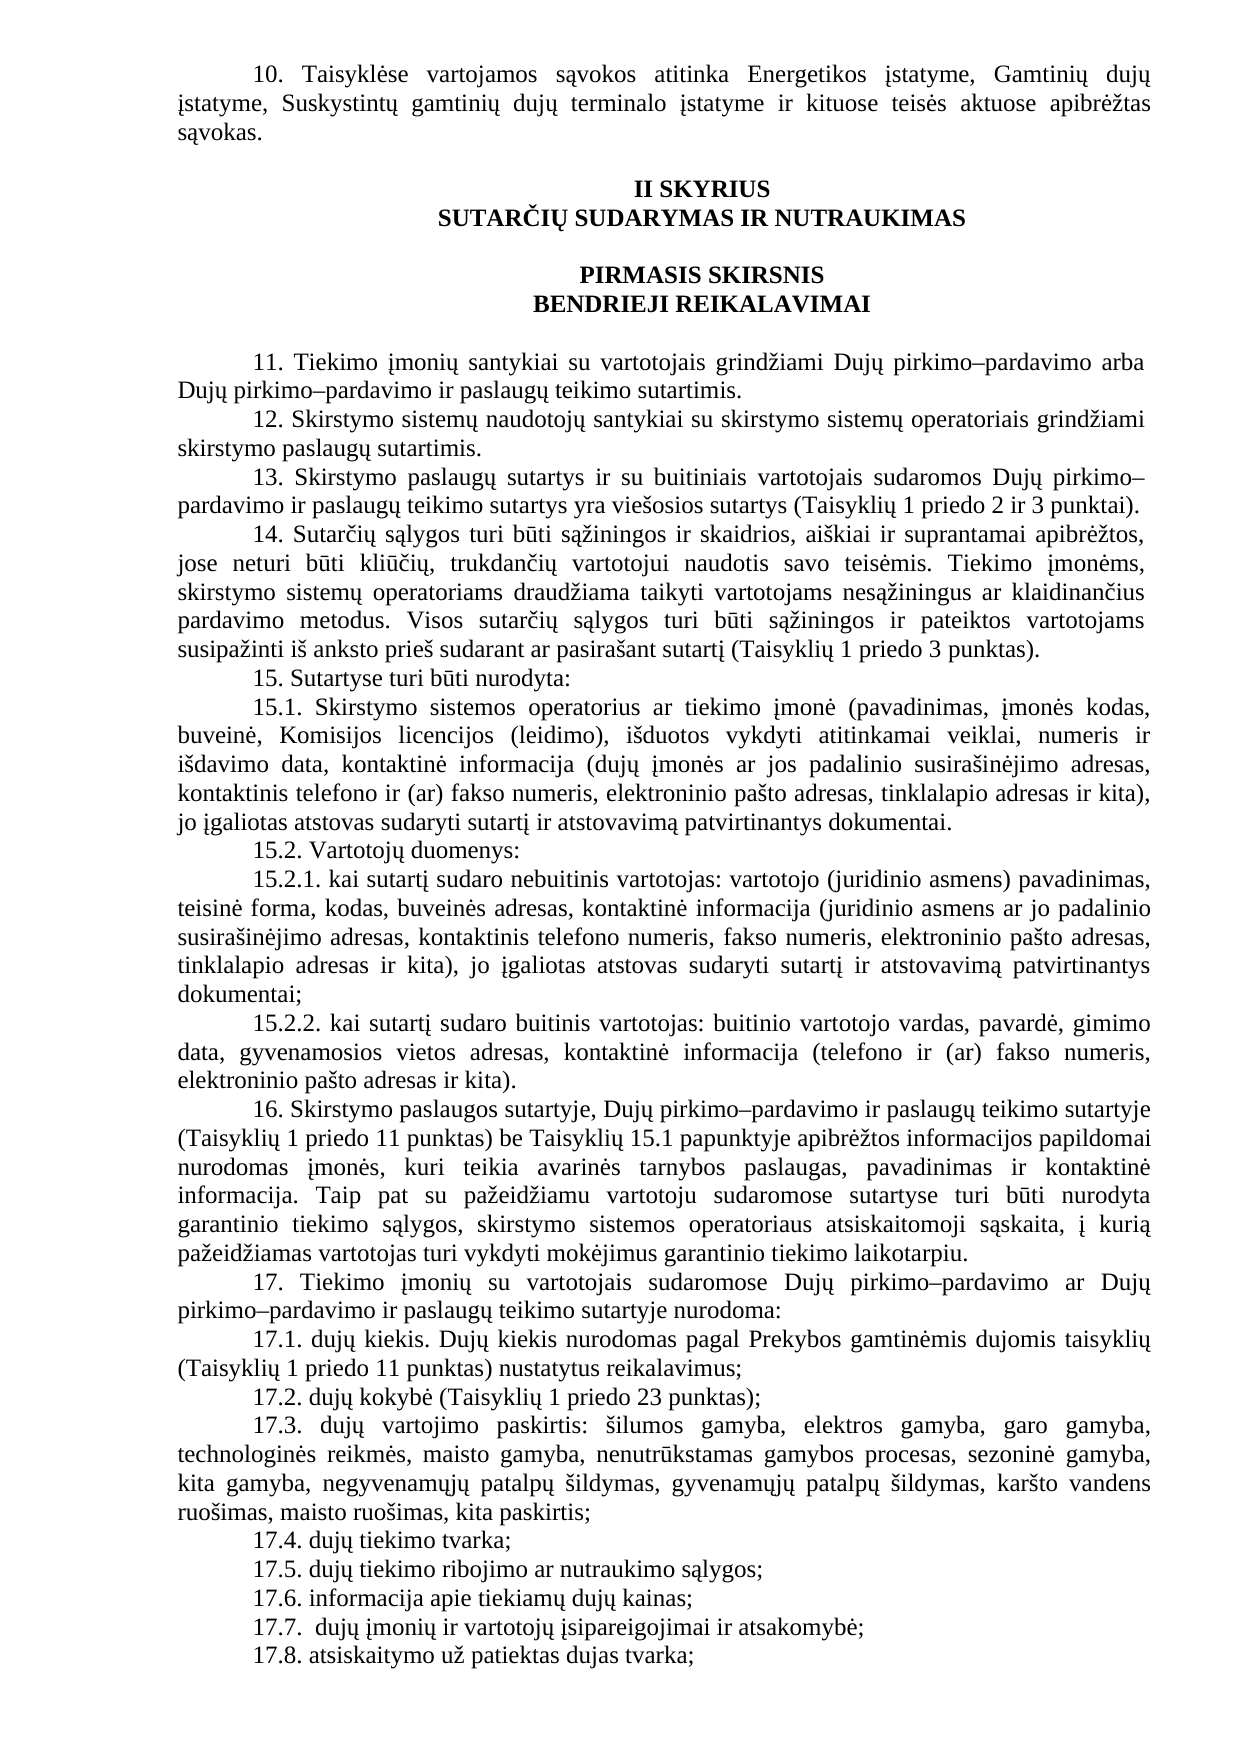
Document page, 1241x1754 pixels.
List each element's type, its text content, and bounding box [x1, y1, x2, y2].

text SUTARČIŲ SUDARYMAS IR NUTRAUKIMAS [177, 203, 1152, 232]
text II SKYRIUS [177, 174, 1152, 203]
text 17. Tiekimo įmonių su vartotojais sudaromose Dujų pirkimo–pardavimo ar Dujų pirkimo–pardavimo ir paslaugų teikimo sutartyje nurodoma: [177, 1267, 1152, 1324]
text 17.6. informacija apie tiekiamų dujų kainas; [177, 1583, 1152, 1612]
text 12. Skirstymo sistemų naudotojų santykiai su skirstymo sistemų operatoriais grindžiami skirstymo paslaugų sutartimis. [177, 404, 1146, 462]
text 15. Sutartyse turi būti nurodyta: [177, 663, 1152, 692]
text 13. Skirstymo paslaugų sutartys ir su buitiniais vartotojais sudaromos Dujų pirkimo–pardavimo ir paslaugų teikimo sutartys yra viešosios sutartys (Taisyklių 1 priedo 2 ir 3 punktai). [177, 462, 1146, 519]
text PIRMASIS SKIRSNIS [177, 260, 1152, 289]
text 17.2. dujų kokybė (Taisyklių 1 priedo 23 punktas); [177, 1382, 1152, 1410]
text 14. Sutarčių sąlygos turi būti sąžiningos ir skaidrios, aiškiai ir suprantamai apibrėžtos, jose neturi būti kliūčių, trukdančių vartotojui naudotis savo teisėmis. Tiekimo įmonėms, skirstymo sistemų operatoriams draudžiama taikyti vartotojams nesąžiningus ar klaidinančius pardavimo metodus. Visos sutarčių sąlygos turi būti sąžiningos ir pateiktos vartotojams susipažinti iš anksto prieš sudarant ar pasirašant sutartį (Taisyklių 1 priedo 3 punktas). [177, 519, 1146, 663]
text 15.2. Vartotojų duomenys: [177, 835, 1152, 864]
text 15.2.1. kai sutartį sudaro nebuitinis vartotojas: vartotojo (juridinio asmens) pavadinimas, teisinė forma, kodas, buveinės adresas, kontaktinė informacija (juridinio asmens ar jo padalinio susirašinėjimo adresas, kontaktinis telefono numeris, fakso numeris, elektroninio pašto adresas, tinklalapio adresas ir kita), jo įgaliotas atstovas sudaryti sutartį ir atstovavimą patvirtinantys dokumentai; [177, 864, 1152, 1008]
text 17.1. dujų kiekis. Dujų kiekis nurodomas pagal Prekybos gamtinėmis dujomis taisyklių (Taisyklių 1 priedo 11 punktas) nustatytus reikalavimus; [177, 1324, 1152, 1382]
text 17.8. atsiskaitymo už patiektas dujas tvarka; [177, 1640, 1152, 1669]
text 17.5. dujų tiekimo ribojimo ar nutraukimo sąlygos; [177, 1554, 1152, 1583]
text 17.4. dujų tiekimo tvarka; [177, 1525, 1152, 1554]
text BENDRIEJI REIKALAVIMAI [177, 289, 1152, 318]
text 17.3. dujų vartojimo paskirtis: šilumos gamyba, elektros gamyba, garo gamyba, technologinės reikmės, maisto gamyba, nenutrūkstamas gamybos procesas, sezoninė gamyba, kita gamyba, negyvenamųjų patalpų šildymas, gyvenamųjų patalpų šildymas, karšto vandens ruošimas, maisto ruošimas, kita paskirtis; [177, 1410, 1152, 1525]
text 16. Skirstymo paslaugos sutartyje, Dujų pirkimo–pardavimo ir paslaugų teikimo sutartyje (Taisyklių 1 priedo 11 punktas) be Taisyklių 15.1 papunktyje apibrėžtos informacijos papildomai nurodomas įmonės, kuri teikia avarinės tarnybos paslaugas, pavadinimas ir kontaktinė informacija. Taip pat su pažeidžiamu vartotoju sudaromose sutartyse turi būti nurodyta garantinio tiekimo sąlygos, skirstymo sistemos operatoriaus atsiskaitomoji sąskaita, į kurią pažeidžiamas vartotojas turi vykdyti mokėjimus garantinio tiekimo laikotarpiu. [177, 1094, 1152, 1267]
text 11. Tiekimo įmonių santykiai su vartotojais grindžiami Dujų pirkimo–pardavimo arba Dujų pirkimo–pardavimo ir paslaugų teikimo sutartimis. [177, 347, 1146, 404]
text 15.1. Skirstymo sistemos operatorius ar tiekimo įmonė (pavadinimas, įmonės kodas, buveinė, Komisijos licencijos (leidimo), išduotos vykdyti atitinkamai veiklai, numeris ir išdavimo data, kontaktinė informacija (dujų įmonės ar jos padalinio susirašinėjimo adresas, kontaktinis telefono ir (ar) fakso numeris, elektroninio pašto adresas, tinklalapio adresas ir kita), jo įgaliotas atstovas sudaryti sutartį ir atstovavimą patvirtinantys dokumentai. [177, 692, 1152, 835]
text 10. Taisyklėse vartojamos sąvokos atitinka Energetikos įstatyme, Gamtinių dujų įstatyme, Suskystintų gamtinių dujų terminalo įstatyme ir kituose teisės aktuose apibrėžtas sąvokas. [177, 59, 1152, 145]
text 15.2.2. kai sutartį sudaro buitinis vartotojas: buitinio vartotojo vardas, pavardė, gimimo data, gyvenamosios vietos adresas, kontaktinė informacija (telefono ir (ar) fakso numeris, elektroninio pašto adresas ir kita). [177, 1008, 1152, 1094]
text 17.7. dujų įmonių ir vartotojų įsipareigojimai ir atsakomybė; [177, 1612, 1152, 1640]
